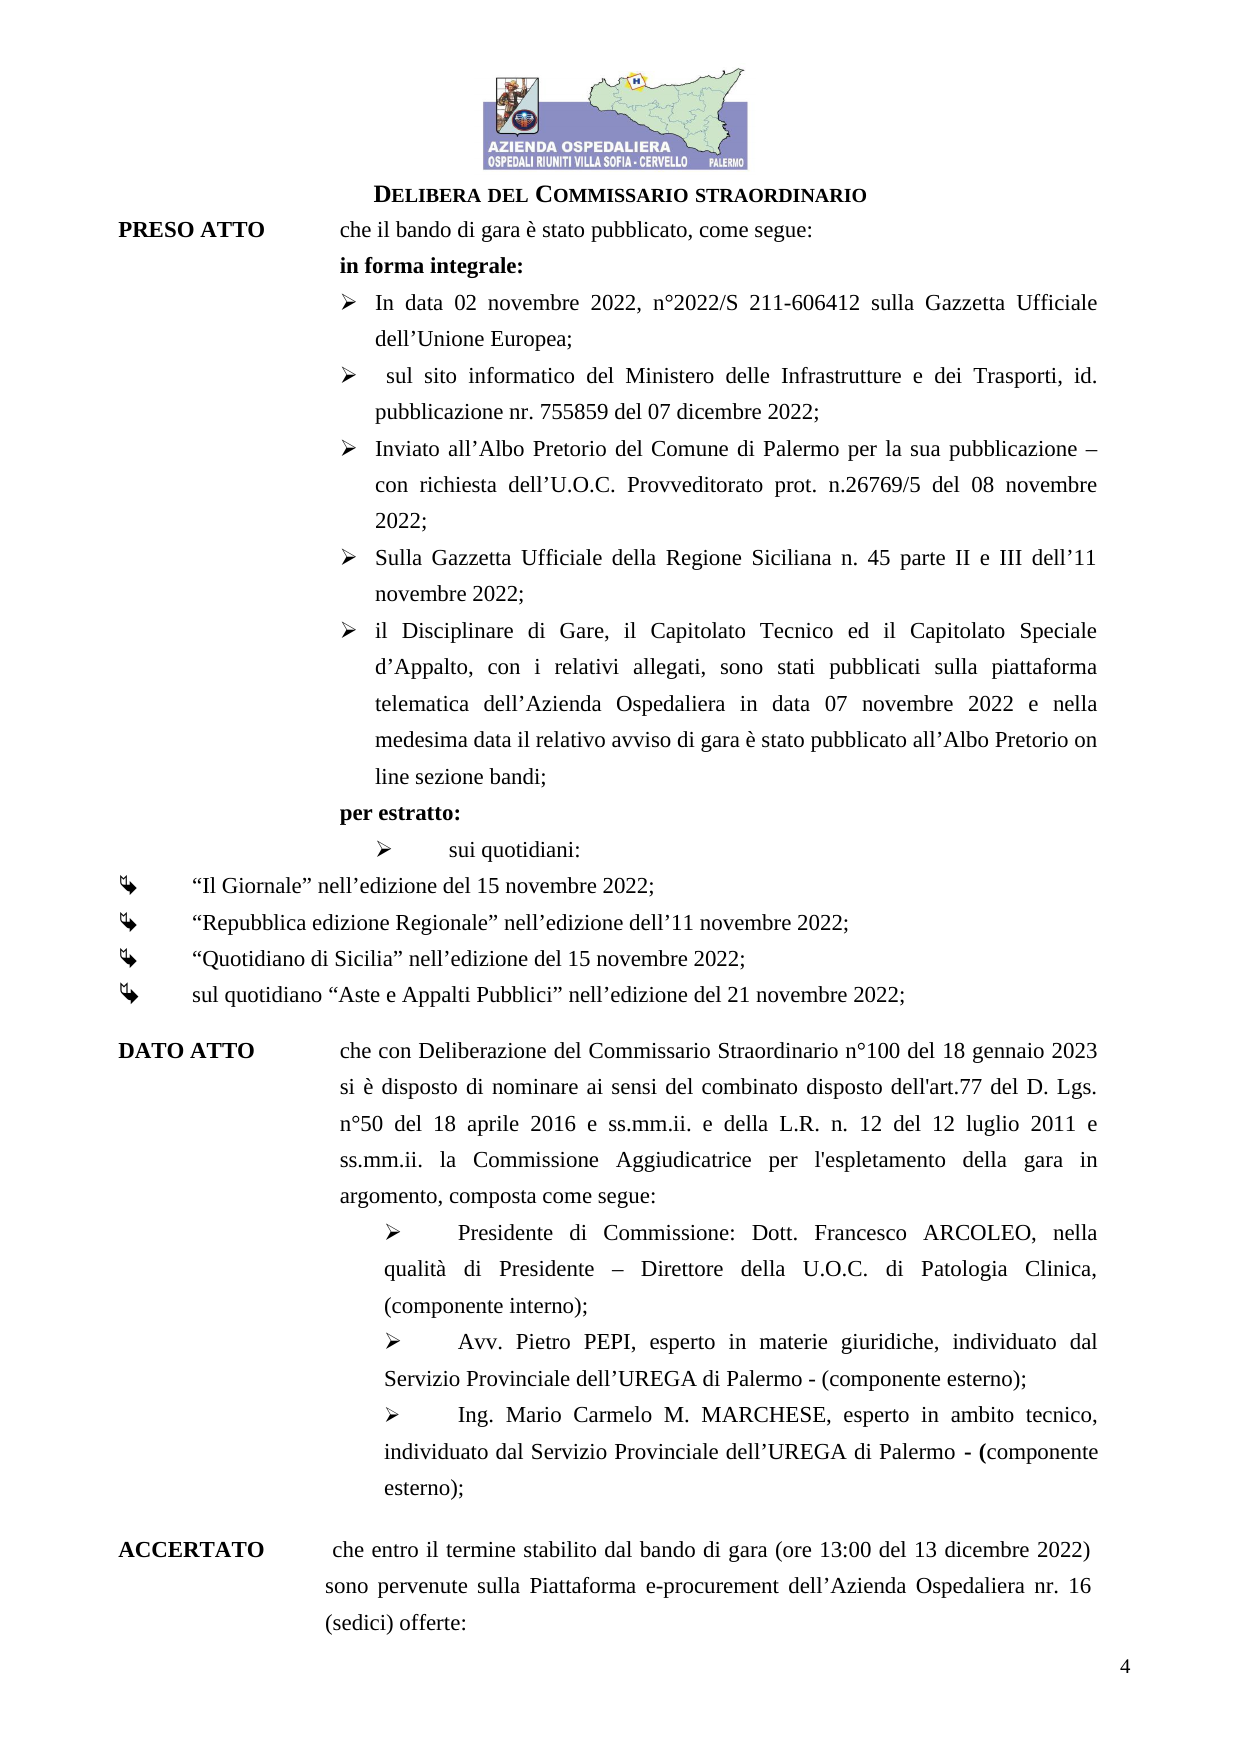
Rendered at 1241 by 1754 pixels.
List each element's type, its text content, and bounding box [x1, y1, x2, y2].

text in forma integrale: [339, 244, 1092, 281]
list In data 02 novembre 2022, n°2022/S 211-606412 sulla Gazzetta Ufficiale dell’Unione Europea; [339, 281, 1098, 354]
list Sulla Gazzetta Ufficiale della Regione Siciliana n. 45 parte II e III dell’11 novembre 2022; [339, 536, 1098, 609]
list sul quotidiano “Aste e Appalti Pubblici” nell’edizione del 21 novembre 2022; [118, 974, 1098, 1010]
list “Repubblica edizione Regionale” nell’edizione dell’11 novembre 2022; [118, 901, 1098, 937]
list “Quotidiano di Sicilia” nell’edizione del 15 novembre 2022; [118, 937, 1098, 974]
text ACCERTATO che entro il termine stabilito dal bando di gara (ore 13:00 del 13 dicembre 2022) sono pervenute sulla Piattaforma e-procurement dell’Azienda Ospedaliera nr. 16 (sedici) offerte: [118, 1528, 1092, 1637]
list Ing. Mario Carmelo M. MARCHESE, esperto in ambito tecnico, individuato dal Servizio Provinciale dell’UREGA di Palermo - (componente esterno); [384, 1393, 1098, 1503]
list Inviato all’Albo Pretorio del Comune di Palermo per la sua pubblicazione – con richiesta dell’U.O.C. Provveditorato prot. n.26769/5 del 08 novembre 2022; [339, 427, 1098, 536]
text DATO ATTO che con Deliberazione del Commissario Straordinario n°100 del 18 gennaio 2023 si è disposto di nominare ai sensi del combinato disposto dell'art.77 del D. Lgs. n°50 del 18 aprile 2016 e ss.mm.ii. e della L.R. n. 12 del 12 luglio 2011 e ss.mm.ii. la Commissione Aggiudicatrice per l'espletamento della gara in argomento, composta come segue: [118, 1029, 1098, 1211]
list “Il Giornale” nell’edizione del 15 novembre 2022; [118, 864, 1098, 901]
list sui quotidiani: [375, 828, 1098, 864]
list Presidente di Commissione: Dott. Francesco ARCOLEO, nella qualità di Presidente – Direttore della U.O.C. di Patologia Clinica, (componente interno); [384, 1211, 1098, 1321]
list il Disciplinare di Gare, il Capitolato Tecnico ed il Capitolato Speciale d’Appalto, con i relativi allegati, sono stati pubblicati sulla piattaforma telematica dell’Azienda Ospedaliera in data 07 novembre 2022 e nella medesima data il relativo avviso di gara è stato pubblicato all’Albo Pretorio on line sezione bandi; [339, 609, 1098, 791]
list Avv. Pietro PEPI, esperto in materie giuridiche, individuato dal Servizio Provinciale dell’UREGA di Palermo - (componente esterno); [384, 1321, 1098, 1393]
list sul sito informatico del Ministero delle Infrastrutture e dei Trasporti, id. pubblicazione nr. 755859 del 07 dicembre 2022; [339, 354, 1098, 427]
text PRESO ATTO che il bando di gara è stato pubblicato, come segue: [118, 208, 1098, 244]
text per estratto: [302, 791, 1092, 828]
